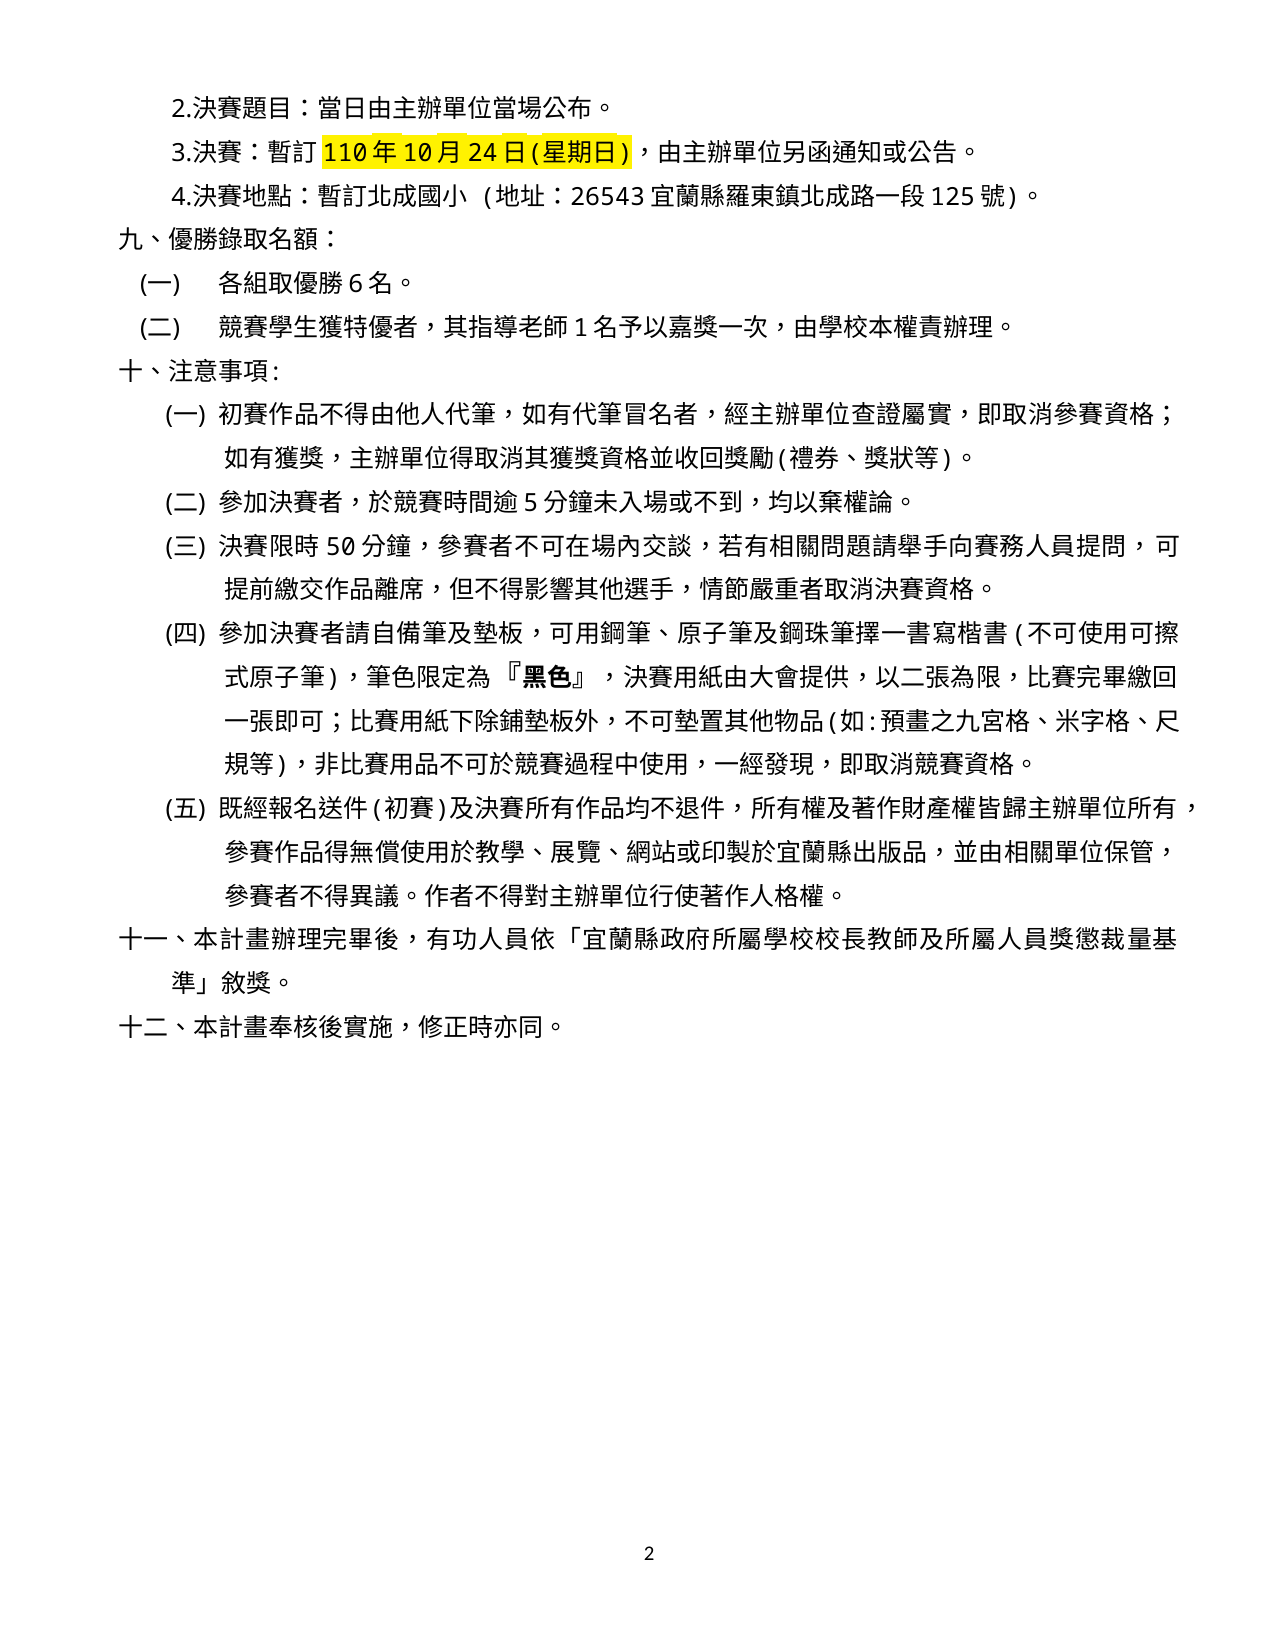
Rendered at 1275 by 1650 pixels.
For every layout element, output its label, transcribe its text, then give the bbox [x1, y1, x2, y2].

list 本計畫奉核後實施，修正時亦同。 [118, 1001, 1180, 1045]
list 參加決賽者請自備筆及墊板，可用鋼筆、原子筆及鋼珠筆擇一書寫楷書(不可使用可擦式原子筆)，筆色限定為『黑色』，決賽用紙由大會提供，以二張為限，比賽完畢繳回一張即可；比賽用紙下除鋪墊板外，不可墊置其他物品(如:預畫之九宮格、米字格、尺規等)，非比賽用品不可於競賽過程中使用，一經發現，即取消競賽資格。 [165, 608, 1180, 783]
list 注意事項: [118, 345, 1180, 389]
list 參加決賽者，於競賽時間逾5分鐘未入場或不到，均以棄權論。 [165, 476, 1180, 520]
list 各組取優勝6名。 [140, 258, 1180, 301]
list 決賽題目：當日由主辦單位當場公布。 [118, 83, 1180, 126]
list 初賽作品不得由他人代筆，如有代筆冒名者，經主辦單位查證屬實，即取消參賽資格；如有獲獎，主辦單位得取消其獲獎資格並收回獎勵(禮券、獎狀等)。 [165, 389, 1180, 476]
list 既經報名送件(初賽)及決賽所有作品均不退件，所有權及著作財產權皆歸主辦單位所有，參賽作品得無償使用於教學、展覽、網站或印製於宜蘭縣出版品，並由相關單位保管，參賽者不得異議。作者不得對主辦單位行使著作人格權。 [165, 783, 1180, 914]
list 本計畫辦理完畢後，有功人員依「宜蘭縣政府所屬學校校長教師及所屬人員獎懲裁量基準」敘獎。 [118, 914, 1180, 1001]
list 決賽地點：暫訂北成國小 (地址：26543宜蘭縣羅東鎮北成路一段125號)。 [118, 170, 1180, 214]
list 優勝錄取名額： [118, 214, 1180, 258]
list 競賽學生獲特優者，其指導老師1名予以嘉獎一次，由學校本權責辦理。 [140, 301, 1180, 345]
list 決賽限時50分鐘，參賽者不可在場內交談，若有相關問題請舉手向賽務人員提問，可提前繳交作品離席，但不得影響其他選手，情節嚴重者取消決賽資格。 [165, 520, 1180, 608]
list 決賽：暫訂110年10月24日(星期日)，由主辦單位另函通知或公告。 [118, 126, 1180, 170]
